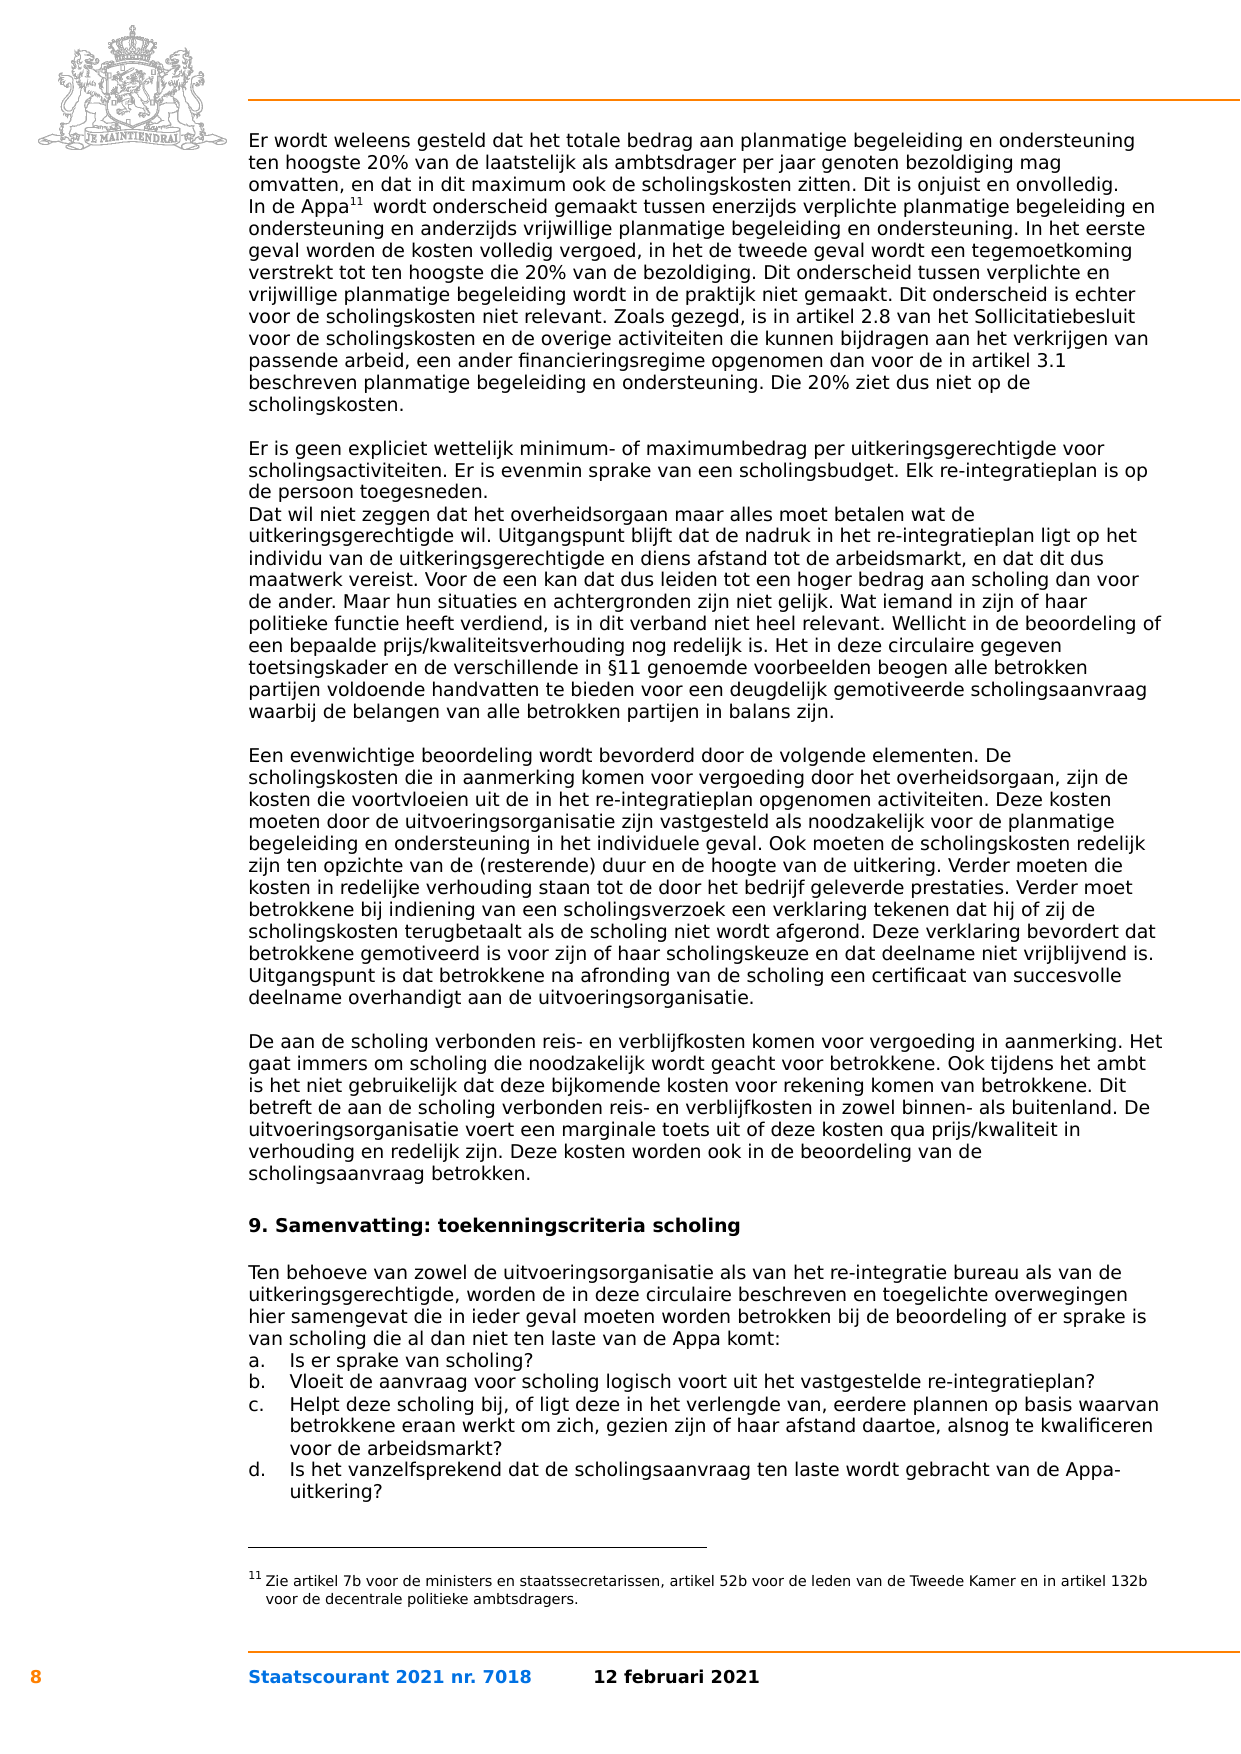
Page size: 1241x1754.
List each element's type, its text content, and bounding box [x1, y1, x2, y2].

text a. Is er sprake van scholing? [248, 1349, 1163, 1371]
text De aan de scholing verbonden reis- en verblijfkosten komen voor vergoeding in aanmerking. Het gaat immers om scholing die noodzakelijk wordt geacht voor betrokkene. Ook tijdens het ambt is het niet gebruikelijk dat deze bijkomende kosten voor rekening komen van betrokkene. Dit betreft de aan de scholing verbonden reis- en verblijfkosten in zowel binnen- als buitenland. De uitvoeringsorganisatie voert een marginale toets uit of deze kosten qua prijs/kwaliteit in verhouding en redelijk zijn. Deze kosten worden ook in de beoordeling van de scholingsaanvraag betrokken. [248, 1031, 1163, 1184]
text Er is geen expliciet wettelijk minimum- of maximumbedrag per uitkeringsgerechtigde voor scholingsactiviteiten. Er is evenmin sprake van een scholingsbudget. Elk re-integratieplan is op de persoon toegesneden. [248, 437, 1163, 503]
subtitle 9. Samenvatting: toekenningscriteria scholing [248, 1214, 1163, 1237]
text Zie artikel 7b voor de ministers en staatssecretarissen, artikel 52b voor de leden van de Tweede Kamer en in artikel 132b voor de decentrale politieke ambtsdragers. [248, 1569, 1163, 1608]
picture [38, 25, 227, 150]
text In de Appa wordt onderscheid gemaakt tussen enerzijds verplichte planmatige begeleiding en ondersteuning en anderzijds vrijwillige planmatige begeleiding en ondersteuning. In het eerste geval worden de kosten volledig vergoed, in het de tweede geval wordt een tegemoetkoming verstrekt tot ten hoogste die 20% van de bezoldiging. Dit onderscheid tussen verplichte en vrijwillige planmatige begeleiding wordt in de praktijk niet gemaakt. Dit onderscheid is echter voor de scholingskosten niet relevant. Zoals gezegd, is in artikel 2.8 van het Sollicitatiebesluit voor de scholingskosten en de overige activiteiten die kunnen bijdragen aan het verkrijgen van passende arbeid, een ander financieringsregime opgenomen dan voor de in artikel 3.1 beschreven planmatige begeleiding en ondersteuning. Die 20% ziet dus niet op de scholingskosten. [248, 196, 1163, 416]
text Dat wil niet zeggen dat het overheidsorgaan maar alles moet betalen wat de uitkeringsgerechtigde wil. Uitgangspunt blijft dat de nadruk in het re-integratieplan ligt op het individu van de uitkeringsgerechtigde en diens afstand tot de arbeidsmarkt, en dat dit dus maatwerk vereist. Voor de een kan dat dus leiden tot een hoger bedrag aan scholing dan voor de ander. Maar hun situaties en achtergronden zijn niet gelijk. Wat iemand in zijn of haar politieke functie heeft verdiend, is in dit verband niet heel relevant. Wellicht in de beoordeling of een bepaalde prijs/kwaliteitsverhouding nog redelijk is. Het in deze circulaire gegeven toetsingskader en de verschillende in §11 genoemde voorbeelden beogen alle betrokken partijen voldoende handvatten te bieden voor een deugdelijk gemotiveerde scholingsaanvraag waarbij de belangen van alle betrokken partijen in balans zijn. [248, 503, 1163, 723]
text d. Is het vanzelfsprekend dat de scholingsaanvraag ten laste wordt gebracht van de Appa-uitkering? [248, 1459, 1163, 1503]
text Een evenwichtige beoordeling wordt bevorderd door de volgende elementen. De scholingskosten die in aanmerking komen voor vergoeding door het overheidsorgaan, zijn de kosten die voortvloeien uit de in het re-integratieplan opgenomen activiteiten. Deze kosten moeten door de uitvoeringsorganisatie zijn vastgesteld als noodzakelijk voor de planmatige begeleiding en ondersteuning in het individuele geval. Ook moeten de scholingskosten redelijk zijn ten opzichte van de (resterende) duur en de hoogte van de uitkering. Verder moeten die kosten in redelijke verhouding staan tot de door het bedrijf geleverde prestaties. Verder moet betrokkene bij indiening van een scholingsverzoek een verklaring tekenen dat hij of zij de scholingskosten terugbetaalt als de scholing niet wordt afgerond. Deze verklaring bevordert dat betrokkene gemotiveerd is voor zijn of haar scholingskeuze en dat deelname niet vrijblijvend is. Uitgangspunt is dat betrokkene na afronding van de scholing een certificaat van succesvolle deelname overhandigt aan de uitvoeringsorganisatie. [248, 745, 1163, 1009]
text Ten behoeve van zowel de uitvoeringsorganisatie als van het re-integratie bureau als van de uitkeringsgerechtigde, worden de in deze circulaire beschreven en toegelichte overwegingen hier samengevat die in ieder geval moeten worden betrokken bij de beoordeling of er sprake is van scholing die al dan niet ten laste van de Appa komt: [248, 1262, 1163, 1349]
text Er wordt weleens gesteld dat het totale bedrag aan planmatige begeleiding en ondersteuning ten hoogste 20% van de laatstelijk als ambtsdrager per jaar genoten bezoldiging mag omvatten, en dat in dit maximum ook de scholingskosten zitten. Dit is onjuist en onvolledig. [248, 130, 1163, 196]
text b. Vloeit de aanvraag voor scholing logisch voort uit het vastgestelde re-integratieplan? [248, 1371, 1163, 1393]
text c. Helpt deze scholing bij, of ligt deze in het verlengde van, eerdere plannen op basis waarvan betrokkene eraan werkt om zich, gezien zijn of haar afstand daartoe, alsnog te kwalificeren voor de arbeidsmarkt? [248, 1393, 1163, 1459]
